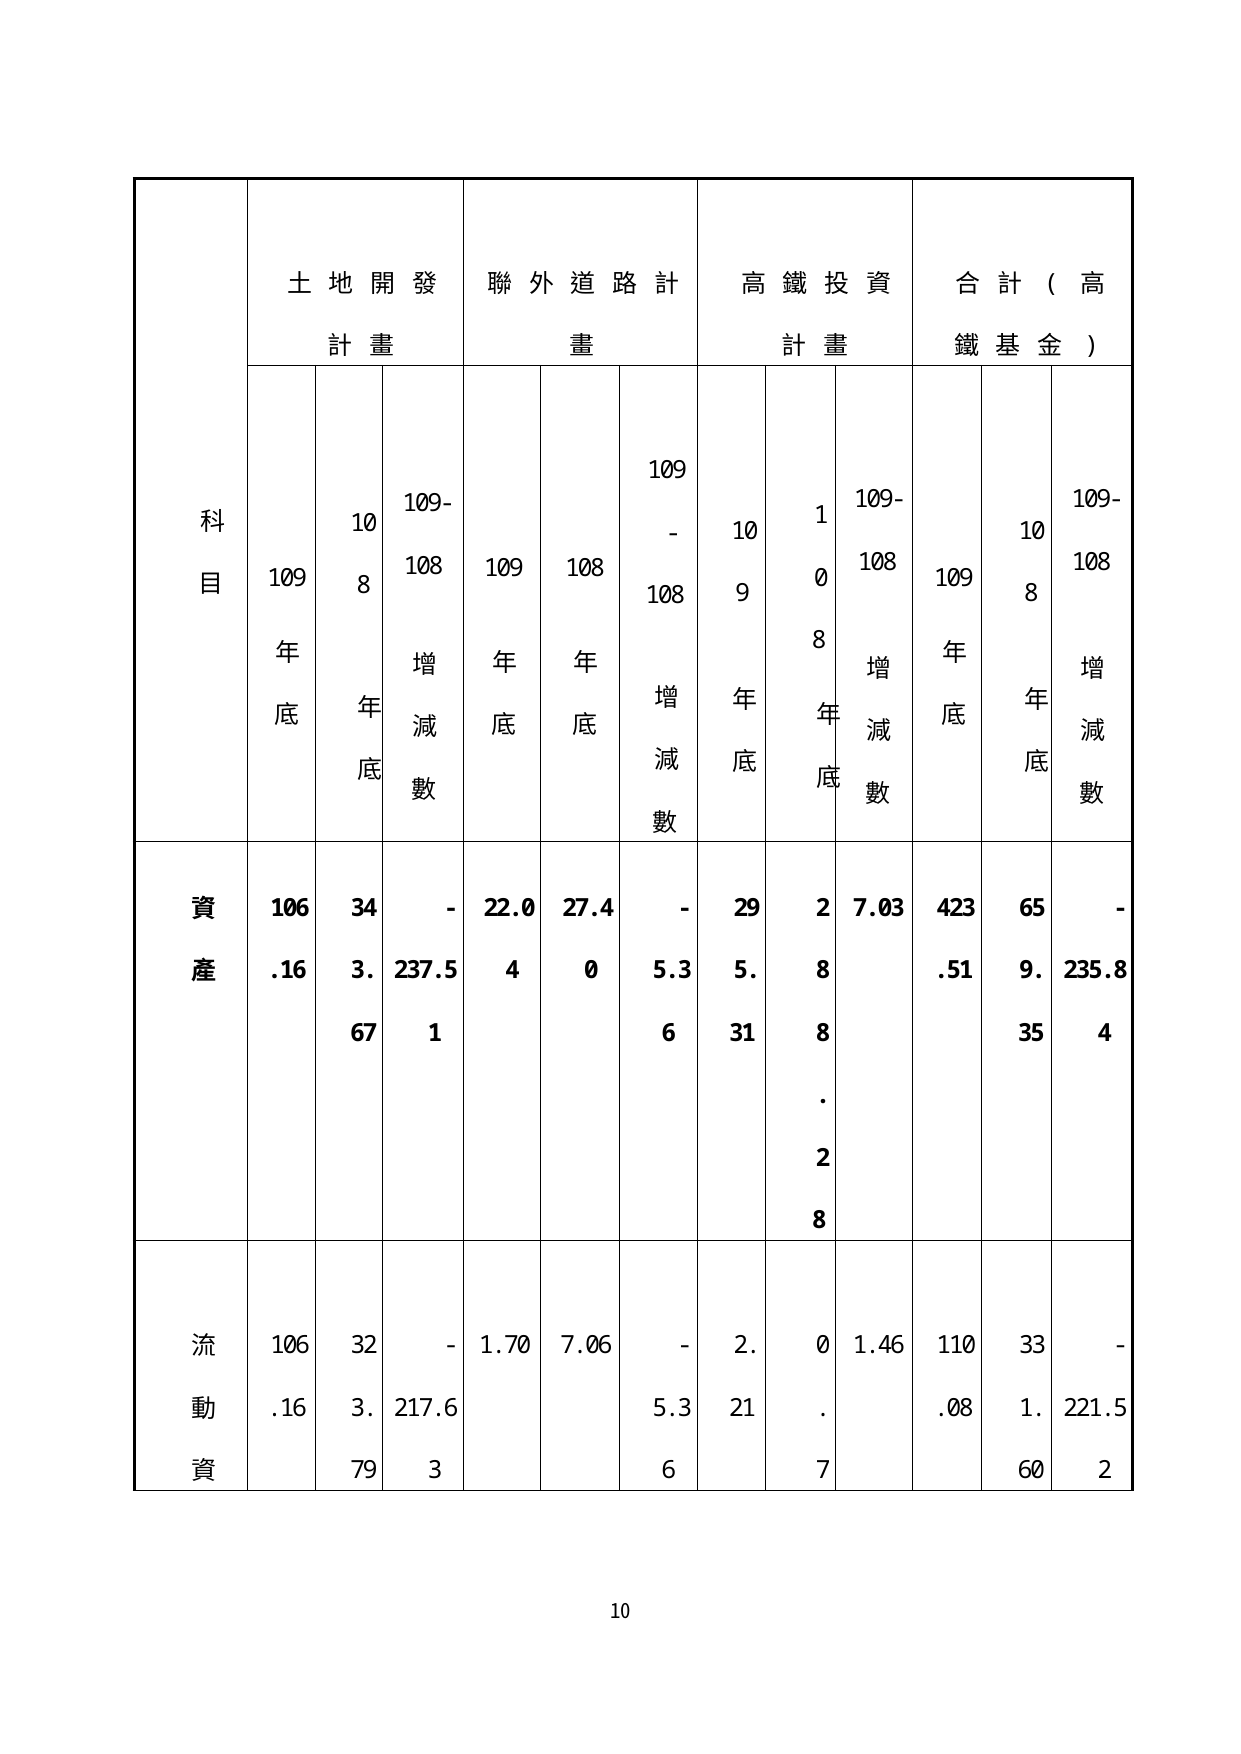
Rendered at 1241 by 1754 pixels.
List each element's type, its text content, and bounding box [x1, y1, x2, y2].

table_cell 1.70 [464, 1241, 540, 1490]
table_header 科目 [136, 180, 247, 841]
table_cell 109-108 增減數 [383, 366, 463, 841]
table_header 合計(高鐵基金) [913, 180, 1131, 365]
table_cell 2.21 [698, 1241, 765, 1490]
table_cell -237.51 [383, 842, 463, 1240]
table_cell 108 年底 [766, 366, 835, 841]
table_cell 109 年底 [248, 366, 315, 841]
table_cell 106.16 [248, 1241, 315, 1490]
table_header 土地開發計畫 [248, 180, 463, 365]
table_cell 109 年底 [913, 366, 981, 841]
table_cell -235.84 [1052, 842, 1131, 1240]
table_cell 1.46 [836, 1241, 912, 1490]
table_cell 資產 [136, 842, 247, 1240]
table_cell 7.06 [541, 1241, 619, 1490]
table_cell -217.63 [383, 1241, 463, 1490]
table_cell 109-108 增減數 [620, 366, 697, 841]
table_cell 109-108 增減數 [1052, 366, 1131, 841]
table_cell 343.67 [316, 842, 382, 1240]
table_header 高鐵投資計畫 [698, 180, 912, 365]
table_cell -5.36 [620, 1241, 697, 1490]
table_cell 流動資 [136, 1241, 247, 1490]
table_cell 109 年底 [698, 366, 765, 841]
table_cell 108 年底 [982, 366, 1051, 841]
table_header 聯外道路計畫 [464, 180, 697, 365]
table_cell 110.08 [913, 1241, 981, 1490]
table_cell 109-108 增減數 [836, 366, 912, 841]
table_cell 0.7 [766, 1241, 835, 1490]
table_cell 7.03 [836, 842, 912, 1240]
table_cell 659.35 [982, 842, 1051, 1240]
table_cell 295.31 [698, 842, 765, 1240]
table_cell 27.40 [541, 842, 619, 1240]
table_cell -221.52 [1052, 1241, 1131, 1490]
table_cell 108 年底 [541, 366, 619, 841]
table_cell 106.16 [248, 842, 315, 1240]
table_cell 331.60 [982, 1241, 1051, 1490]
table_cell 109 年底 [464, 366, 540, 841]
table_cell 323.79 [316, 1241, 382, 1490]
table_cell 423.51 [913, 842, 981, 1240]
table_cell 22.04 [464, 842, 540, 1240]
table_cell 108 年底 [316, 366, 382, 841]
table_cell 288.28 [766, 842, 835, 1240]
table_cell -5.36 [620, 842, 697, 1240]
